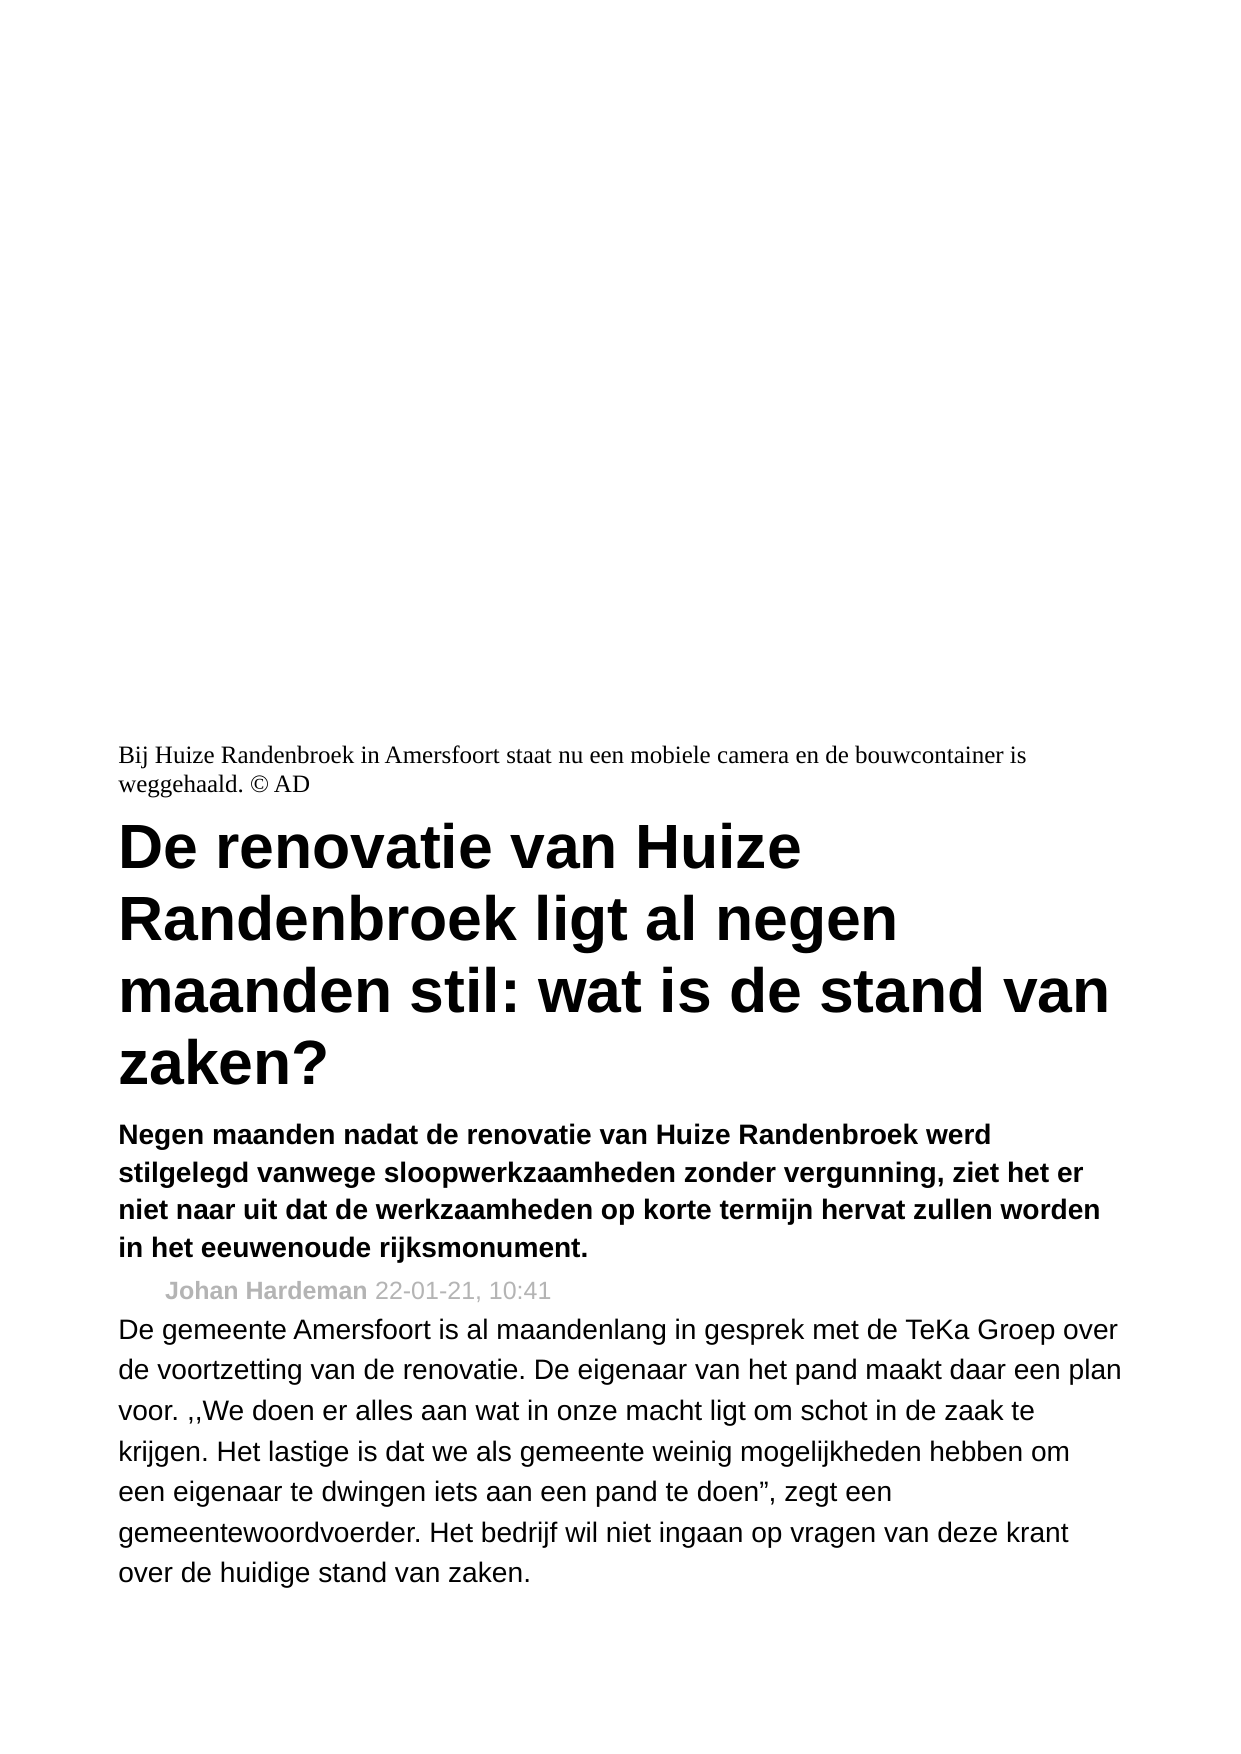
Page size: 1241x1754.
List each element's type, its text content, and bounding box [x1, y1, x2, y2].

text De gemeente Amersfoort is al maandenlang in gesprek met de TeKa Groep over de voortzetting van de renovatie. De eigenaar van het pand maakt daar een plan voor. ,,We doen er alles aan wat in onze macht ligt om schot in de zaak te krijgen. Het lastige is dat we als gemeente weinig mogelijkheden hebben om een eigenaar te dwingen iets aan een pand te doen”, zegt een gemeentewoordvoerder. Het bedrijf wil niet ingaan op vragen van deze krant over de huidige stand van zaken. [118, 1304, 1122, 1589]
text [118, 118, 1122, 727]
text Bij Huize Randenbroek in Amersfoort staat nu een mobiele camera en de bouwcontainer is weggehaald. © AD [118, 740, 1122, 797]
text Negen maanden nadat de renovatie van Huize Randenbroek werd stilgelegd vanwege sloopwerkzaamheden zonder vergunning, ziet het er niet naar uit dat de werkzaamheden op korte termijn hervat zullen worden in het eeuwenoude rijksmonument. [118, 1113, 1122, 1263]
text Johan Hardeman 22-01-21, 10:41 [165, 1276, 1075, 1304]
subtitle De renovatie van Huize Randenbroek ligt al negen maanden stil: wat is de stand van zaken? [118, 810, 1122, 1097]
